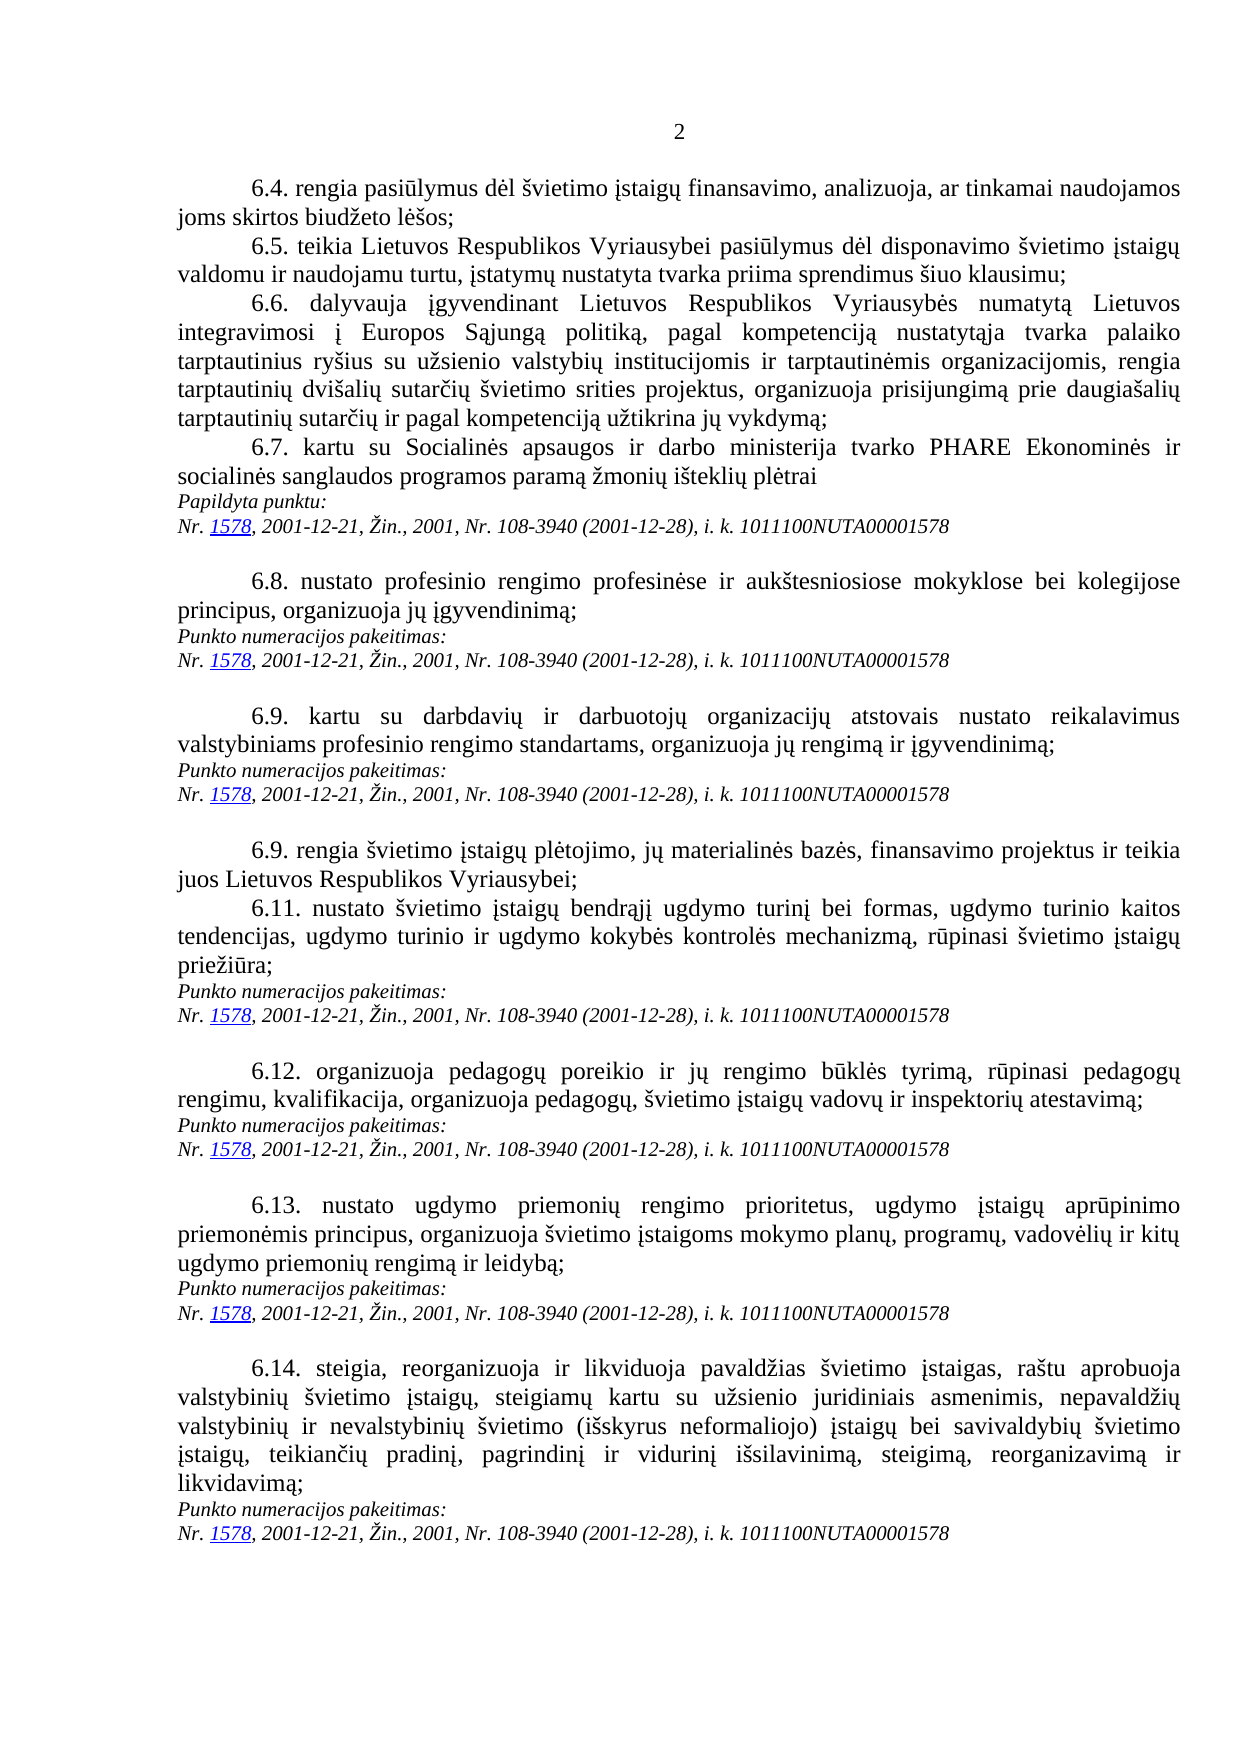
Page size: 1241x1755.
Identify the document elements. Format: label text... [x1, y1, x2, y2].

text Punkto numeracijos pakeitimas: [177, 979, 1181, 1003]
text Nr. 1578, 2001-12-21, Žin., 2001, Nr. 108-3940 (2001-12-28), i. k. 1011100NUTA00001578 [177, 513, 1181, 538]
text Nr. 1578, 2001-12-21, Žin., 2001, Nr. 108-3940 (2001-12-28), i. k. 1011100NUTA00001578 [177, 1300, 1181, 1324]
text 6.7. kartu su Socialinės apsaugos ir darbo ministerija tvarko PHARE Ekonominės ir socialinės sanglaudos programos paramą žmonių išteklių plėtrai [177, 432, 1181, 489]
text Nr. 1578, 2001-12-21, Žin., 2001, Nr. 108-3940 (2001-12-28), i. k. 1011100NUTA00001578 [177, 1521, 1181, 1545]
text 6.8. nustato profesinio rengimo profesinėse ir aukštesniosiose mokyklose bei kolegijose principus, organizuoja jų įgyvendinimą; [177, 566, 1181, 624]
text 6.9. kartu su darbdavių ir darbuotojų organizacijų atstovais nustato reikalavimus valstybiniams profesinio rengimo standartams, organizuoja jų rengimą ir įgyvendinimą; [177, 701, 1181, 758]
text 6.14. steigia, reorganizuoja ir likviduoja pavaldžias švietimo įstaigas, raštu aprobuoja valstybinių švietimo įstaigų, steigiamų kartu su užsienio juridiniais asmenimis, nepavaldžių valstybinių ir nevalstybinių švietimo (išskyrus neformaliojo) įstaigų bei savivaldybių švietimo įstaigų, teikiančių pradinį, pagrindinį ir vidurinį išsilavinimą, steigimą, reorganizavimą ir likvidavimą; [177, 1353, 1181, 1497]
text Punkto numeracijos pakeitimas: [177, 758, 1181, 782]
text Punkto numeracijos pakeitimas: [177, 1497, 1181, 1521]
text Punkto numeracijos pakeitimas: [177, 1113, 1181, 1137]
text Nr. 1578, 2001-12-21, Žin., 2001, Nr. 108-3940 (2001-12-28), i. k. 1011100NUTA00001578 [177, 1003, 1181, 1027]
text 6.13. nustato ugdymo priemonių rengimo prioritetus, ugdymo įstaigų aprūpinimo priemonėmis principus, organizuoja švietimo įstaigoms mokymo planų, programų, vadovėlių ir kitų ugdymo priemonių rengimą ir leidybą; [177, 1190, 1181, 1276]
text 6.11. nustato švietimo įstaigų bendrąjį ugdymo turinį bei formas, ugdymo turinio kaitos tendencijas, ugdymo turinio ir ugdymo kokybės kontrolės mechanizmą, rūpinasi švietimo įstaigų priežiūra; [177, 893, 1181, 979]
text 6.9. rengia švietimo įstaigų plėtojimo, jų materialinės bazės, finansavimo projektus ir teikia juos Lietuvos Respublikos Vyriausybei; [177, 835, 1181, 893]
text Papildyta punktu: [177, 489, 1181, 513]
text Nr. 1578, 2001-12-21, Žin., 2001, Nr. 108-3940 (2001-12-28), i. k. 1011100NUTA00001578 [177, 1137, 1181, 1161]
text Punkto numeracijos pakeitimas: [177, 1276, 1181, 1300]
text Punkto numeracijos pakeitimas: [177, 624, 1181, 648]
text Nr. 1578, 2001-12-21, Žin., 2001, Nr. 108-3940 (2001-12-28), i. k. 1011100NUTA00001578 [177, 648, 1181, 672]
text 6.5. teikia Lietuvos Respublikos Vyriausybei pasiūlymus dėl disponavimo švietimo įstaigų valdomu ir naudojamu turtu, įstatymų nustatyta tvarka priima sprendimus šiuo klausimu; [177, 231, 1181, 288]
text 6.4. rengia pasiūlymus dėl švietimo įstaigų finansavimo, analizuoja, ar tinkamai naudojamos joms skirtos biudžeto lėšos; [177, 173, 1181, 231]
text 6.6. dalyvauja įgyvendinant Lietuvos Respublikos Vyriausybės numatytą Lietuvos integravimosi į Europos Sąjungą politiką, pagal kompetenciją nustatytąja tvarka palaiko tarptautinius ryšius su užsienio valstybių institucijomis ir tarptautinėmis organizacijomis, rengia tarptautinių dvišalių sutarčių švietimo srities projektus, organizuoja prisijungimą prie daugiašalių tarptautinių sutarčių ir pagal kompetenciją užtikrina jų vykdymą; [177, 288, 1181, 432]
text Nr. 1578, 2001-12-21, Žin., 2001, Nr. 108-3940 (2001-12-28), i. k. 1011100NUTA00001578 [177, 782, 1181, 806]
text 6.12. organizuoja pedagogų poreikio ir jų rengimo būklės tyrimą, rūpinasi pedagogų rengimu, kvalifikacija, organizuoja pedagogų, švietimo įstaigų vadovų ir inspektorių atestavimą; [177, 1056, 1181, 1113]
